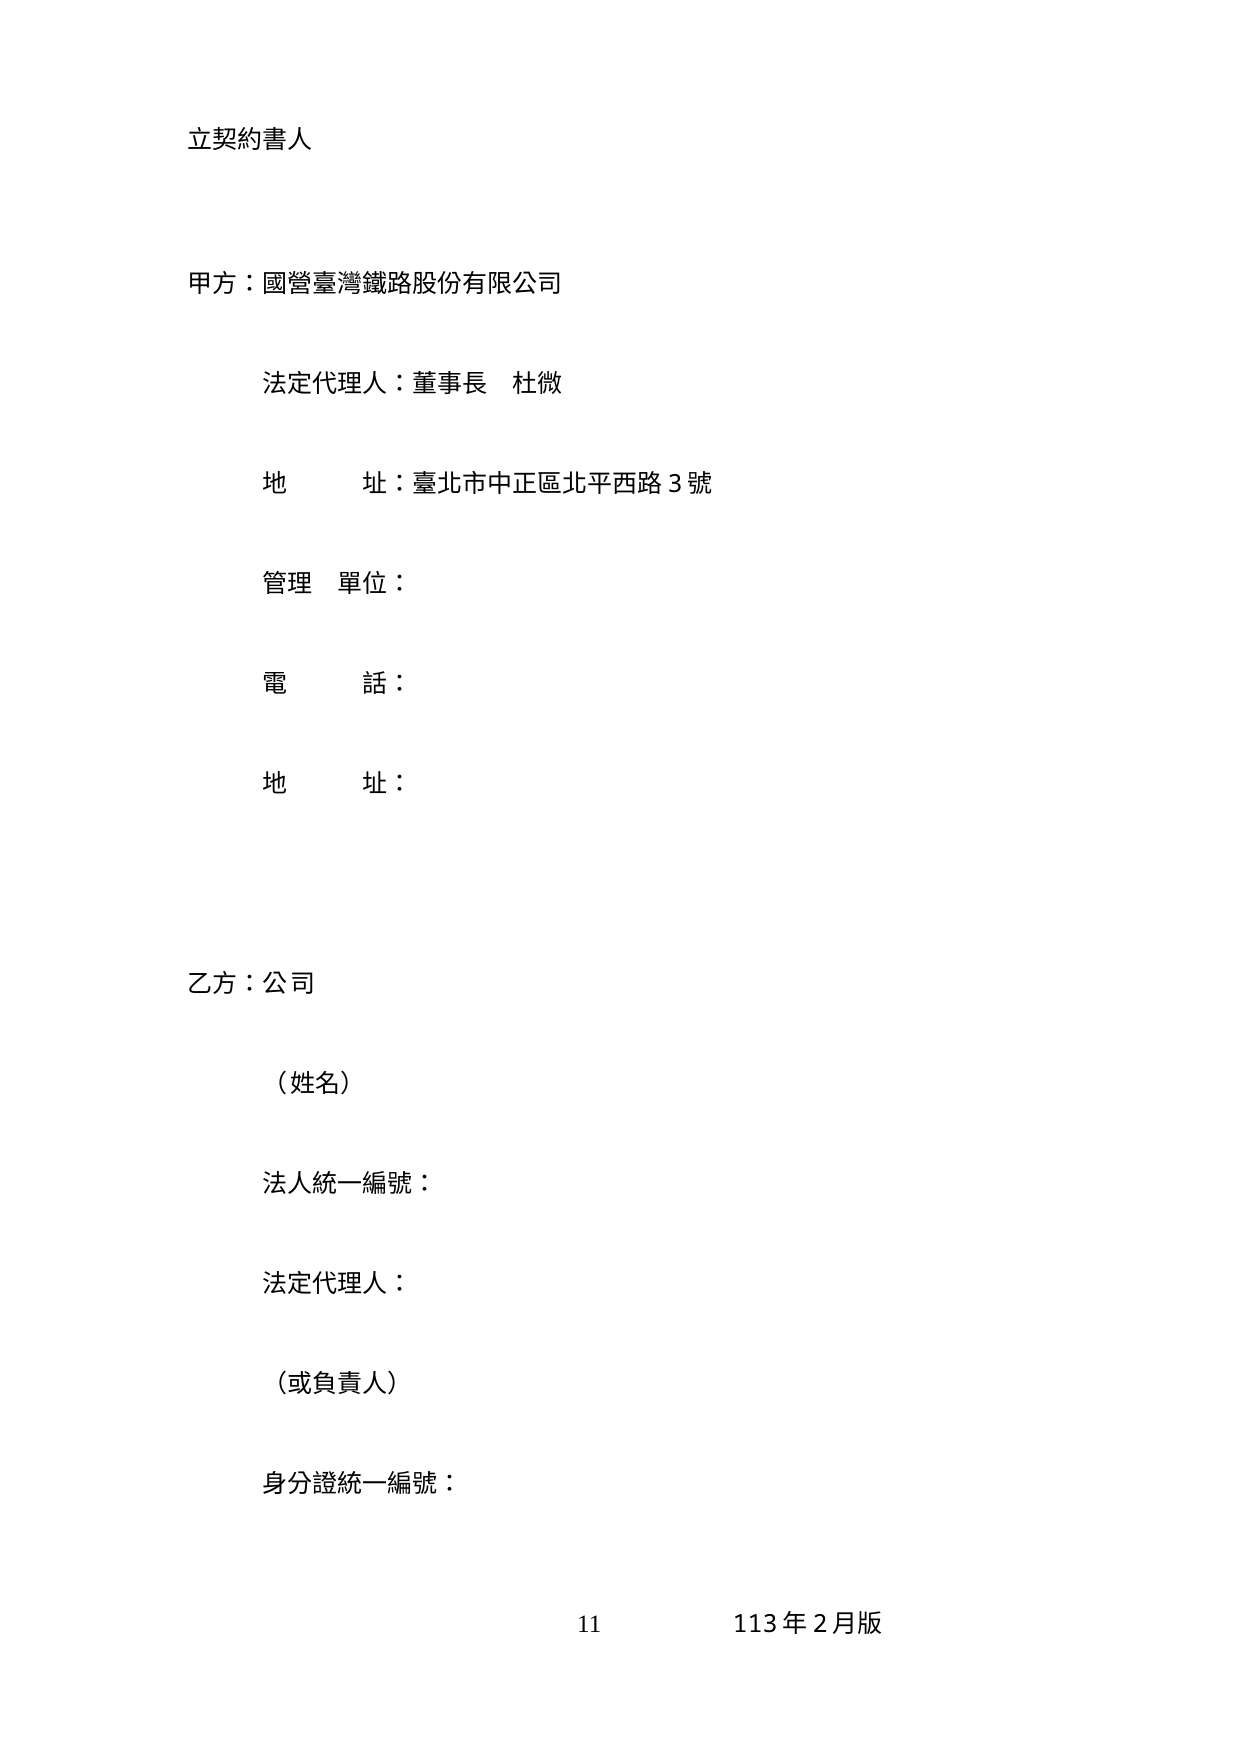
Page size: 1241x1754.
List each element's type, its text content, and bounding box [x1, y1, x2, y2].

text 乙方：公司 [187, 940, 1053, 1002]
text 立契約書人 [187, 96, 1053, 159]
text 管理 單位： [262, 540, 1053, 602]
text 地 址：臺北市中正區北平西路3號 [262, 440, 1053, 502]
text （姓名） [262, 1040, 1053, 1102]
text 法定代理人： [262, 1240, 1053, 1302]
text 甲方：國營臺灣鐵路股份有限公司 [187, 240, 1053, 302]
text 法人統一編號： [262, 1140, 1053, 1202]
text 身分證統一編號： [262, 1440, 1053, 1502]
text （或負責人） [262, 1340, 1053, 1402]
text 地 址： [262, 740, 1053, 802]
text 電 話： [262, 640, 1053, 702]
text 法定代理人：董事長 杜微 [262, 340, 1053, 402]
